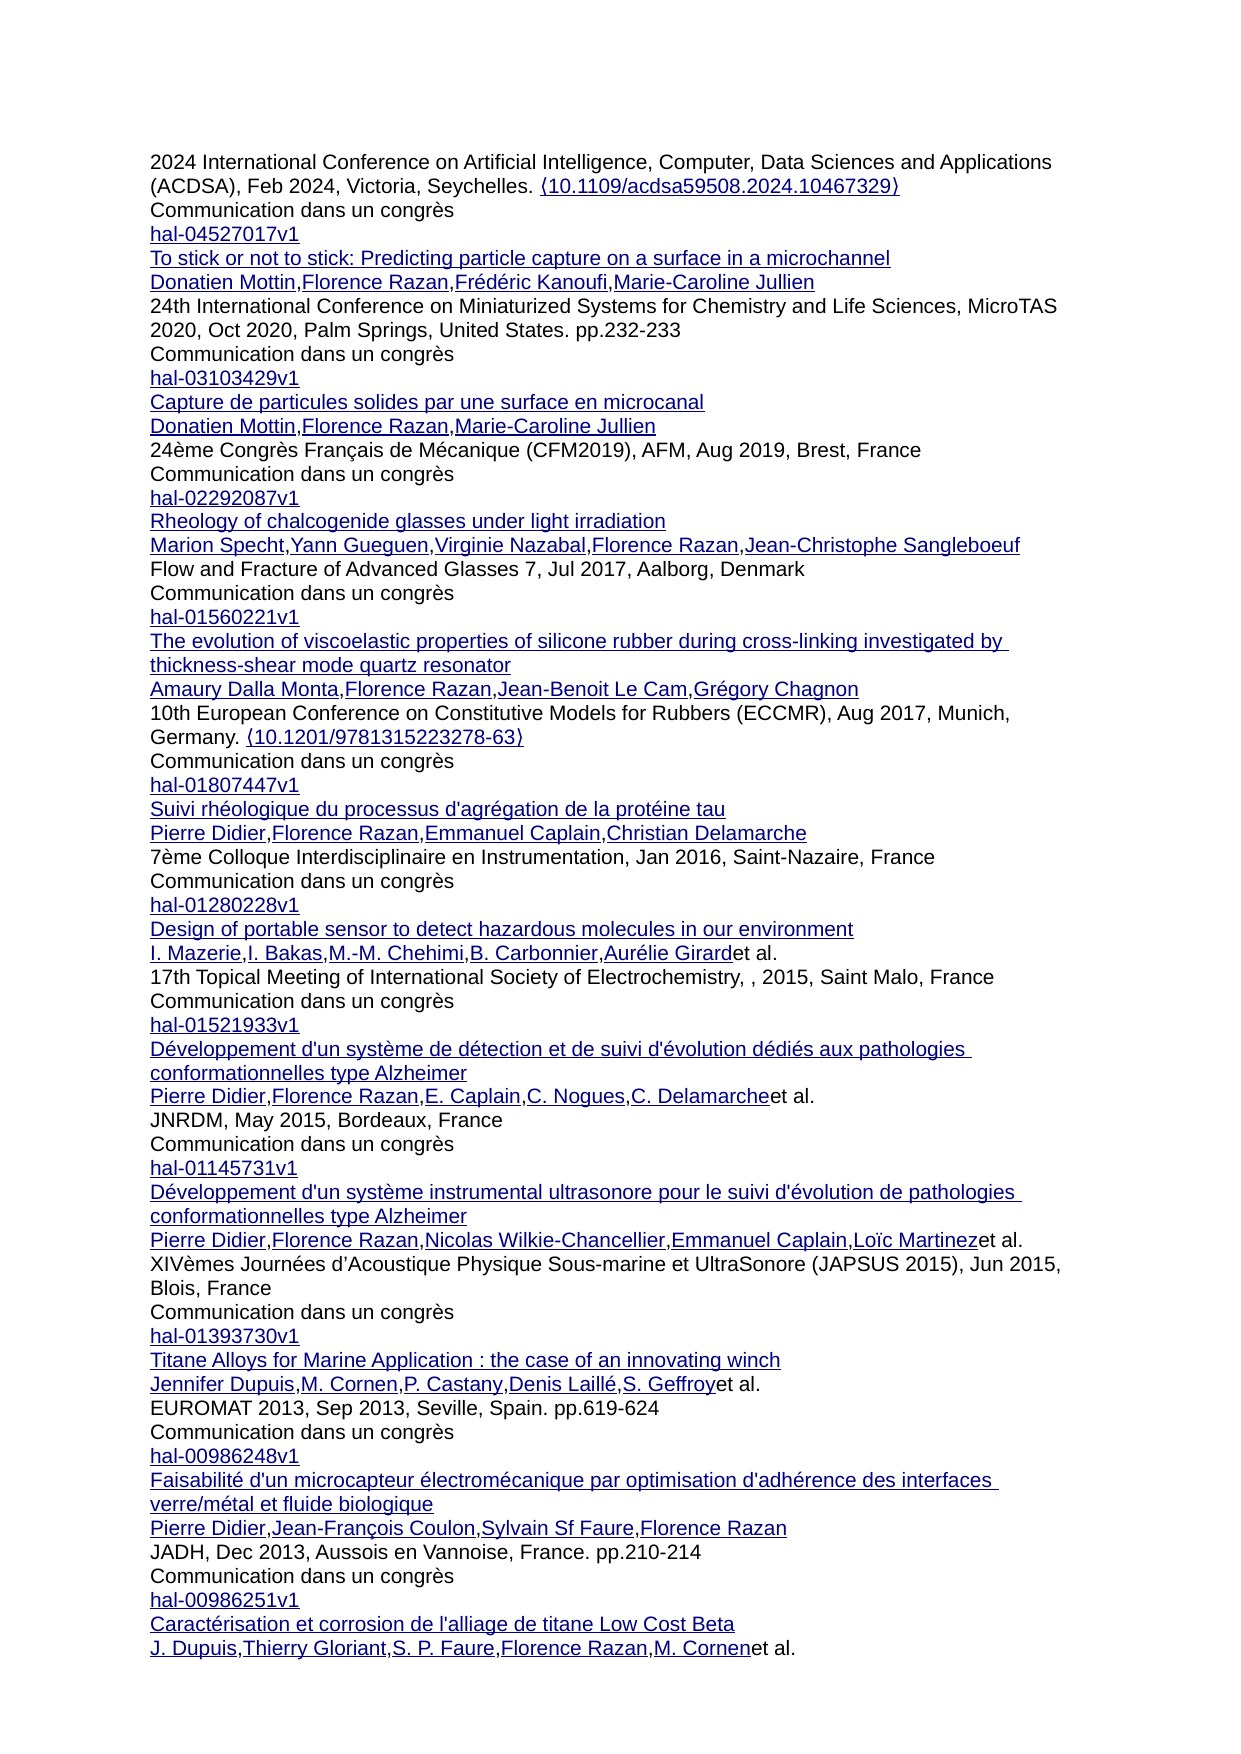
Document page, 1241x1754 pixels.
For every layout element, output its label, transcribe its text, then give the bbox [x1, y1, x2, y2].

table_cell The evolution of viscoelastic properties of silicone rubber during cross-linking investigated by thickness-shear mode quartz resonator Amaury Dalla Monta,Florence Razan,Jean-Benoit Le Cam,Grégory Chagnon 10th European Conference on Constitutive Models for Rubbers (ECCMR), Aug 2017, Munich, Germany. ⟨10.1201/9781315223278-63⟩ Communication dans un congrès hal-01807447v1 [150, 629, 1090, 797]
table_cell Suivi rhéologique du processus d'agrégation de la protéine tau Pierre Didier,Florence Razan,Emmanuel Caplain,Christian Delamarche 7ème Colloque Interdisciplinaire en Instrumentation, Jan 2016, Saint-Nazaire, France Communication dans un congrès hal-01280228v1 [150, 797, 1090, 917]
table_cell Faisabilité d'un microcapteur électromécanique par optimisation d'adhérence des interfaces verre/métal et fluide biologique Pierre Didier,Jean-François Coulon,Sylvain Sf Faure,Florence Razan JADH, Dec 2013, Aussois en Vannoise, France. pp.210-214 Communication dans un congrès hal-00986251v1 [150, 1468, 1090, 1611]
table_cell To stick or not to stick: Predicting particle capture on a surface in a microchannel Donatien Mottin,Florence Razan,Frédéric Kanoufi,Marie-Caroline Jullien 24th International Conference on Miniaturized Systems for Chemistry and Life Sciences, MicroTAS 2020, Oct 2020, Palm Springs, United States. pp.232-233 Communication dans un congrès hal-03103429v1 [150, 246, 1090, 389]
table_cell Caractérisation et corrosion de l'alliage de titane Low Cost Beta J. Dupuis,Thierry Gloriant,S. P. Faure,Florence Razan,M. Cornenet al. [150, 1611, 1090, 1659]
table_cell Design of portable sensor to detect hazardous molecules in our environment I. Mazerie,I. Bakas,M.-M. Chehimi,B. Carbonnier,Aurélie Girardet al. 17th Topical Meeting of International Society of Electrochemistry, , 2015, Saint Malo, France Communication dans un congrès hal-01521933v1 [150, 917, 1090, 1036]
table_cell 2024 International Conference on Artificial Intelligence, Computer, Data Sciences and Applications (ACDSA), Feb 2024, Victoria, Seychelles. ⟨10.1109/acdsa59508.2024.10467329⟩ Communication dans un congrès hal-04527017v1 [150, 150, 1090, 246]
table_cell Développement d'un système de détection et de suivi d'évolution dédiés aux pathologies conformationnelles type Alzheimer Pierre Didier,Florence Razan,E. Caplain,C. Nogues,C. Delamarcheet al. JNRDM, May 2015, Bordeaux, France Communication dans un congrès hal-01145731v1 [150, 1036, 1090, 1180]
table_cell Développement d'un système instrumental ultrasonore pour le suivi d'évolution de pathologies conformationnelles type Alzheimer Pierre Didier,Florence Razan,Nicolas Wilkie-Chancellier,Emmanuel Caplain,Loïc Martinezet al. XIVèmes Journées d’Acoustique Physique Sous-marine et UltraSonore (JAPSUS 2015), Jun 2015, Blois, France Communication dans un congrès hal-01393730v1 [150, 1180, 1090, 1348]
table_cell Rheology of chalcogenide glasses under light irradiation Marion Specht,Yann Gueguen,Virginie Nazabal,Florence Razan,Jean-Christophe Sangleboeuf Flow and Fracture of Advanced Glasses 7, Jul 2017, Aalborg, Denmark Communication dans un congrès hal-01560221v1 [150, 509, 1090, 629]
table_cell Capture de particules solides par une surface en microcanal Donatien Mottin,Florence Razan,Marie-Caroline Jullien 24ème Congrès Français de Mécanique (CFM2019), AFM, Aug 2019, Brest, France Communication dans un congrès hal-02292087v1 [150, 390, 1090, 509]
table_cell Titane Alloys for Marine Application : the case of an innovating winch Jennifer Dupuis,M. Cornen,P. Castany,Denis Laillé,S. Geffroyet al. EUROMAT 2013, Sep 2013, Seville, Spain. pp.619-624 Communication dans un congrès hal-00986248v1 [150, 1348, 1090, 1468]
